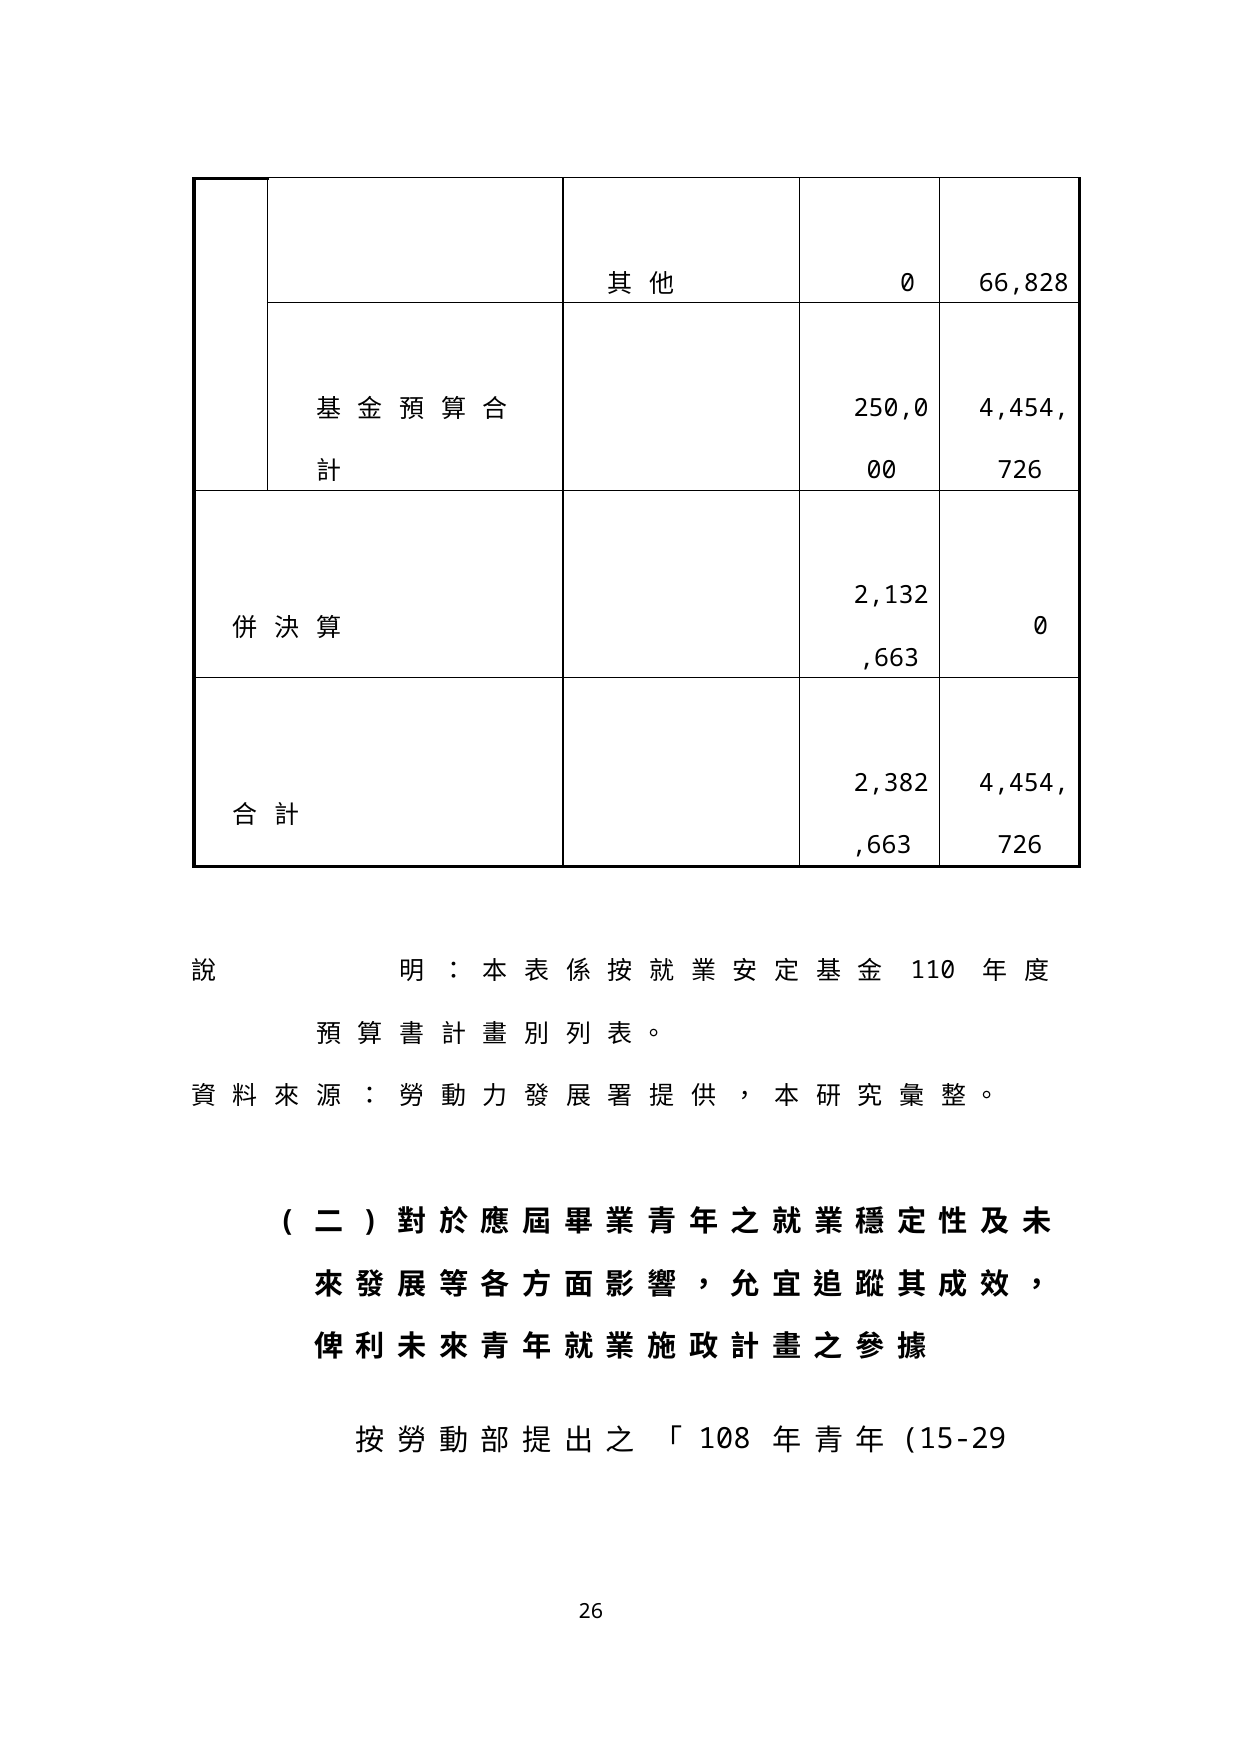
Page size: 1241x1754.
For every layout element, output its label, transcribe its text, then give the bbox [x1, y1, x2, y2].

text 資料來源：勞動力發展署提供，本研究彙整。 [183, 1052, 1058, 1115]
table_cell 250,000 [800, 303, 939, 490]
table_cell 基金預算合計 [268, 303, 562, 490]
text 說 明：本表係按就業安定基金110年度預算書計畫別列表。 [183, 927, 1058, 1052]
table_cell 4,454,726 [940, 678, 1078, 865]
table_header [196, 180, 267, 490]
text 按勞動部提出之「108年青年(15-29 [271, 1365, 1058, 1490]
table_cell 併決算 [196, 491, 562, 677]
table_cell 2,382,663 [800, 678, 939, 865]
table_cell 合計 [196, 678, 562, 865]
table_cell 0 [940, 491, 1078, 677]
table_cell 0 [800, 178, 939, 302]
table_cell [564, 303, 799, 490]
table_cell 2,132,663 [800, 491, 939, 677]
table_cell [564, 491, 799, 677]
table_cell 4,454,726 [940, 303, 1078, 490]
text (二)對於應屆畢業青年之就業穩定性及未來發展等各方面影響，允宜追蹤其成效，俾利未來青年就業施政計畫之參據 [242, 1177, 1058, 1365]
table_cell 其他 [564, 178, 799, 302]
table_cell 66,828 [940, 178, 1078, 302]
table_cell [268, 178, 562, 302]
table_cell [564, 678, 799, 865]
